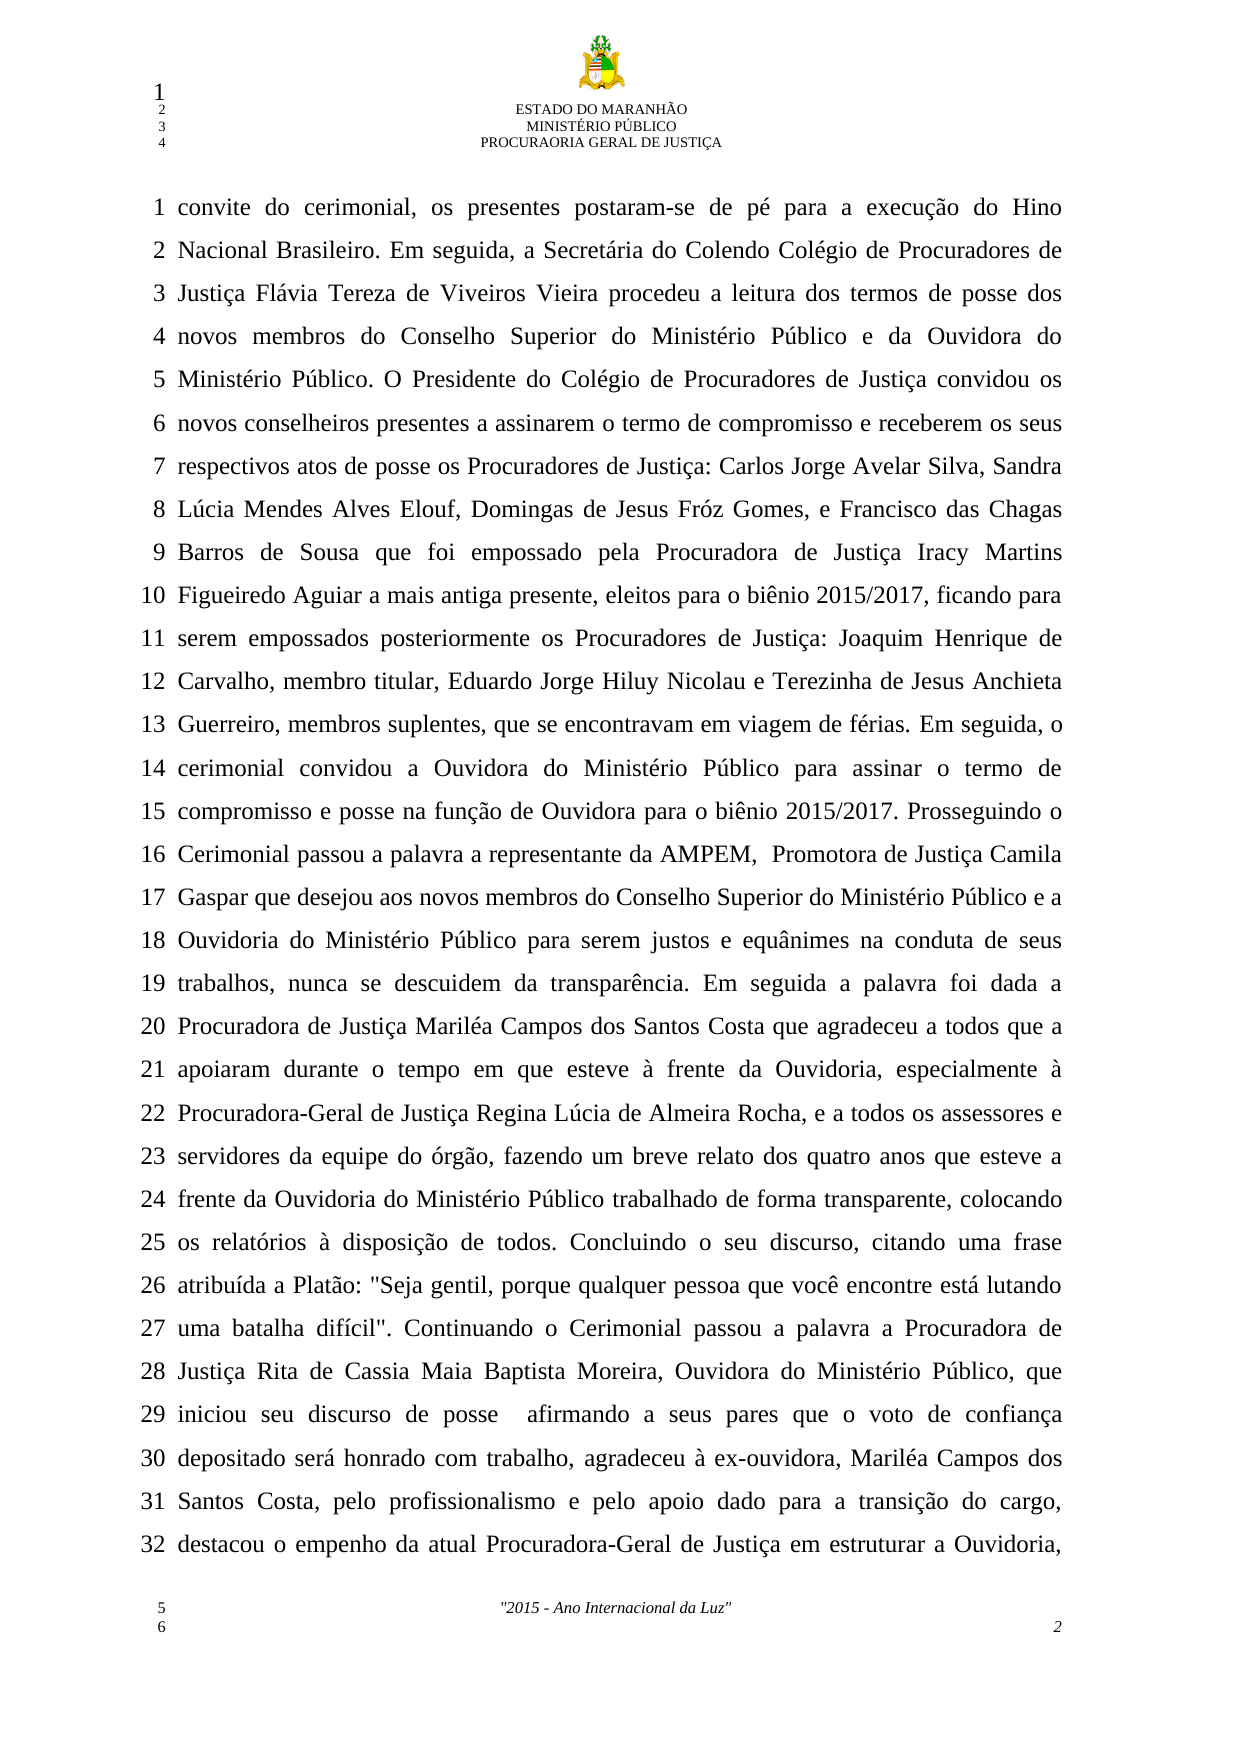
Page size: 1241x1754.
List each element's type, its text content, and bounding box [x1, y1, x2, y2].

text convite do cerimonial, os presentes postaram-se de pé para a execução do Hino Nacional Brasileiro. Em seguida, a Secretária do Colendo Colégio de Procuradores de Justiça Flávia Tereza de Viveiros Vieira procedeu a leitura dos termos de posse dos novos membros do Conselho Superior do Ministério Público e da Ouvidora do Ministério Público. O Presidente do Colégio de Procuradores de Justiça convidou os novos conselheiros presentes a assinarem o termo de compromisso e receberem os seus respectivos atos de posse os Procuradores de Justiça: Carlos Jorge Avelar Silva, Sandra Lúcia Mendes Alves Elouf, Domingas de Jesus Fróz Gomes, e Francisco das Chagas Barros de Sousa que foi empossado pela Procuradora de Justiça Iracy Martins Figueiredo Aguiar a mais antiga presente, eleitos para o biênio 2015/2017, ficando para serem empossados posteriormente os Procuradores de Justiça: Joaquim Henrique de Carvalho, membro titular, Eduardo Jorge Hiluy Nicolau e Terezinha de Jesus Anchieta Guerreiro, membros suplentes, que se encontravam em viagem de férias. Em seguida, o cerimonial convidou a Ouvidora do Ministério Público para assinar o termo de compromisso e posse na função de Ouvidora para o biênio 2015/2017. Prosseguindo o Cerimonial passou a palavra a representante da AMPEM, Promotora de Justiça Camila Gaspar que desejou aos novos membros do Conselho Superior do Ministério Público e a Ouvidoria do Ministério Público para serem justos e equânimes na conduta de seus trabalhos, nunca se descuidem da transparência. Em seguida a palavra foi dada a Procuradora de Justiça Mariléa Campos dos Santos Costa que agradeceu a todos que a apoiaram durante o tempo em que esteve à frente da Ouvidoria, especialmente à Procuradora-Geral de Justiça Regina Lúcia de Almeira Rocha, e a todos os assessores e servidores da equipe do órgão, fazendo um breve relato dos quatro anos que esteve a frente da Ouvidoria do Ministério Público trabalhado de forma transparente, colocando os relatórios à disposição de todos. Concluindo o seu discurso, citando uma frase atribuída a Platão: "Seja gentil, porque qualquer pessoa que você encontre está lutando uma batalha difícil". Continuando o Cerimonial passou a palavra a Procuradora de Justiça Rita de Cassia Maia Baptista Moreira, Ouvidora do Ministério Público, que iniciou seu discurso de posse afirmando a seus pares que o voto de confiança depositado será honrado com trabalho, agradeceu à ex-ouvidora, Mariléa Campos dos Santos Costa, pelo profissionalismo e pelo apoio dado para a transição do cargo, destacou o empenho da atual Procuradora-Geral de Justiça em estruturar a Ouvidoria, [177, 192, 1063, 1558]
